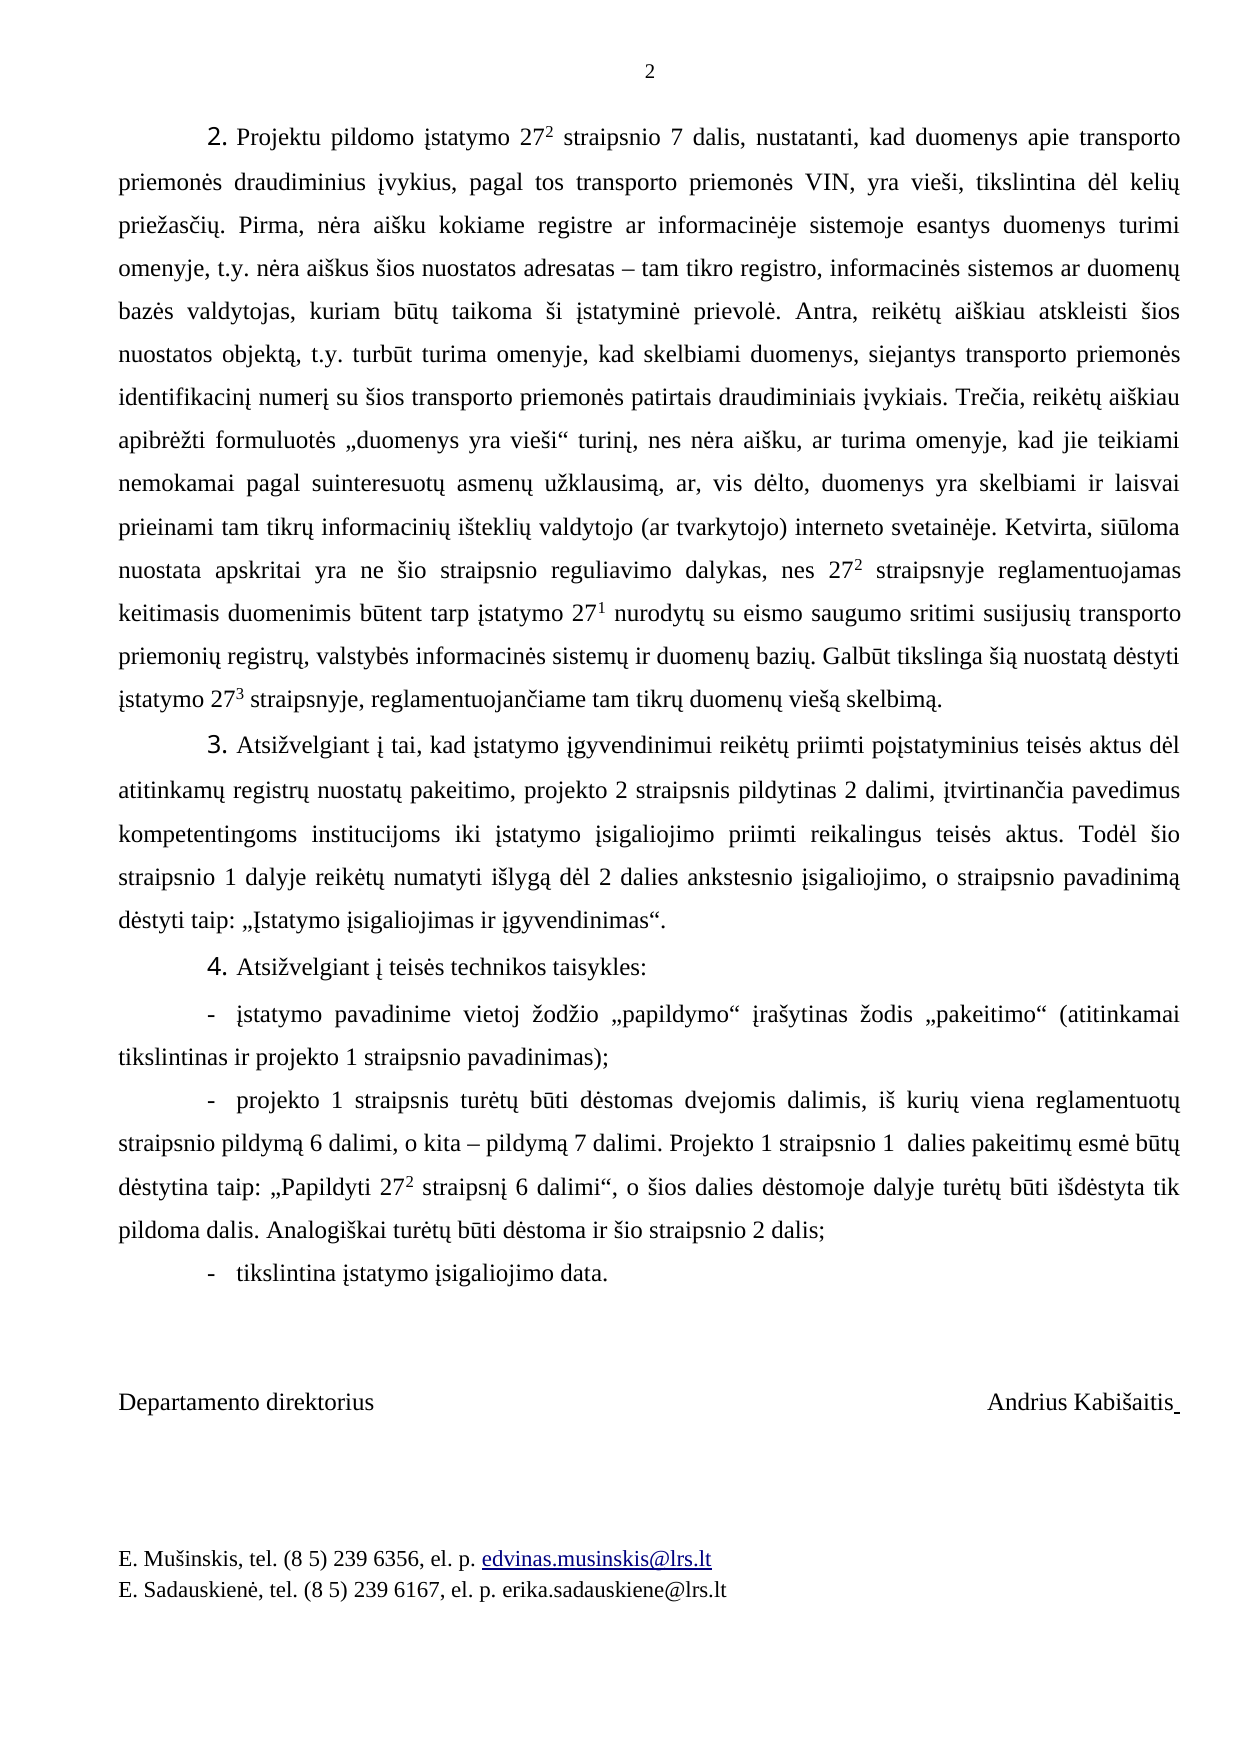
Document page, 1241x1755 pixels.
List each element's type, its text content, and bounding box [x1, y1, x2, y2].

list projekto 1 straipsnis turėtų būti dėstomas dvejomis dalimis, iš kurių viena reglamentuotų straipsnio pildymą 6 dalimi, o kita – pildymą 7 dalimi. Projekto 1 straipsnio 1 dalies pakeitimų esmė būtų dėstytina taip: „Papildyti 272 straipsnį 6 dalimi“, o šios dalies dėstomoje dalyje turėtų būti išdėstyta tik pildoma dalis. Analogiškai turėtų būti dėstoma ir šio straipsnio 2 dalis; [118, 1085, 1181, 1243]
list Projektu pildomo įstatymo 272 straipsnio 7 dalis, nustatanti, kad duomenys apie transporto priemonės draudiminius įvykius, pagal tos transporto priemonės VIN, yra vieši, tikslintina dėl kelių priežasčių. Pirma, nėra aišku kokiame registre ar informacinėje sistemoje esantys duomenys turimi omenyje, t.y. nėra aiškus šios nuostatos adresatas – tam tikro registro, informacinės sistemos ar duomenų bazės valdytojas, kuriam būtų taikoma ši įstatyminė prievolė. Antra, reikėtų aiškiau atskleisti šios nuostatos objektą, t.y. turbūt turima omenyje, kad skelbiami duomenys, siejantys transporto priemonės identifikacinį numerį su šios transporto priemonės patirtais draudiminiais įvykiais. Trečia, reikėtų aiškiau apibrėžti formuluotės „duomenys yra vieši“ turinį, nes nėra aišku, ar turima omenyje, kad jie teikiami nemokamai pagal suinteresuotų asmenų užklausimą, ar, vis dėlto, duomenys yra skelbiami ir laisvai prieinami tam tikrų informacinių išteklių valdytojo (ar tvarkytojo) interneto svetainėje. Ketvirta, siūloma nuostata apskritai yra ne šio straipsnio reguliavimo dalykas, nes 272 straipsnyje reglamentuojamas keitimasis duomenimis būtent tarp įstatymo 271 nurodytų su eismo saugumo sritimi susijusių transporto priemonių registrų, valstybės informacinės sistemų ir duomenų bazių. Galbūt tikslinga šią nuostatą dėstyti įstatymo 273 straipsnyje, reglamentuojančiame tam tikrų duomenų viešą skelbimą. [118, 118, 1181, 713]
text Departamento direktorius Andrius Kabišaitis [118, 1387, 1181, 1416]
list tikslintina įstatymo įsigaliojimo data. [118, 1258, 1181, 1287]
list Atsižvelgiant į teisės technikos taisykles: [118, 948, 1181, 982]
text E. Sadauskienė, tel. (8 5) 239 6167, el. p. erika.sadauskiene@lrs.lt [118, 1576, 1181, 1602]
list Atsižvelgiant į tai, kad įstatymo įgyvendinimui reikėtų priimti poįstatyminius teisės aktus dėl atitinkamų registrų nuostatų pakeitimo, projekto 2 straipsnis pildytinas 2 dalimi, įtvirtinančia pavedimus kompetentingoms institucijoms iki įstatymo įsigaliojimo priimti reikalingus teisės aktus. Todėl šio straipsnio 1 dalyje reikėtų numatyti išlygą dėl 2 dalies ankstesnio įsigaliojimo, o straipsnio pavadinimą dėstyti taip: „Įstatymo įsigaliojimas ir įgyvendinimas“. [118, 727, 1181, 934]
text E. Mušinskis, tel. (8 5) 239 6356, el. p. edvinas.musinskis@lrs.lt [118, 1545, 1181, 1572]
list įstatymo pavadinime vietoj žodžio „papildymo“ įrašytinas žodis „pakeitimo“ (atitinkamai tikslintinas ir projekto 1 straipsnio pavadinimas); [118, 999, 1181, 1071]
